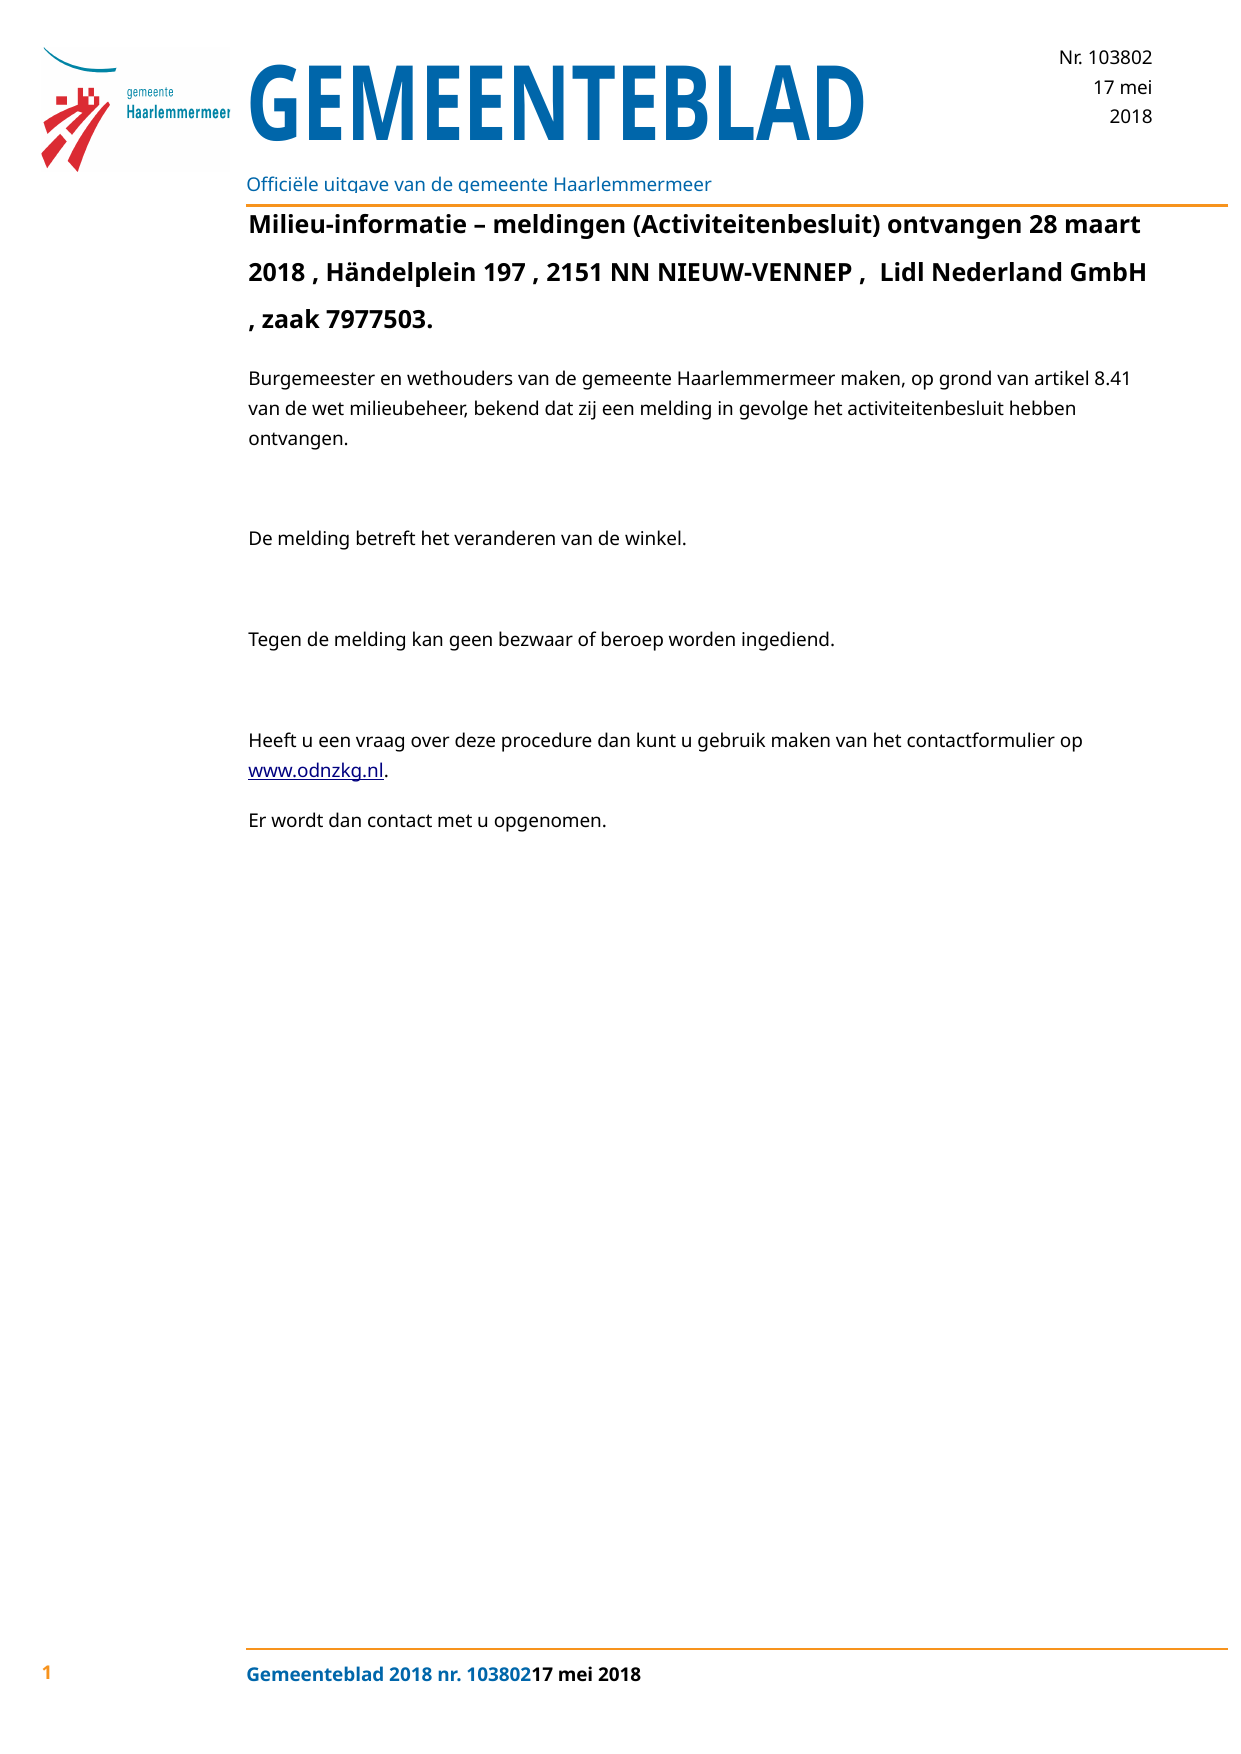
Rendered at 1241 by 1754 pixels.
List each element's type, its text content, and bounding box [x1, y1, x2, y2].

picture [41, 47, 231, 172]
text Burgemeester en wethouders van de gemeente Haarlemmermeer maken, op grond van artikel 8.41 van de wet milieubeheer, bekend dat zij een melding in gevolge het activiteitenbesluit hebben ontvangen. [248, 366, 1152, 450]
text Milieu-informatie – meldingen (Activiteitenbesluit) ontvangen 28 maart 2018 , Händelplein 197 , 2151 NN NIEUW-VENNEP , Lidl Nederland GmbH , zaak 7977503. [248, 207, 1152, 336]
text Tegen de melding kan geen bezwaar of beroep worden ingediend. [248, 626, 1152, 652]
text Heeft u een vraag over deze procedure dan kunt u gebruik maken van het contactformulier op www.odnzkg.nl. [248, 727, 1152, 782]
text Er wordt dan contact met u opgenomen. [248, 807, 1152, 833]
text De melding betreft het veranderen van de winkel. [248, 526, 1152, 551]
